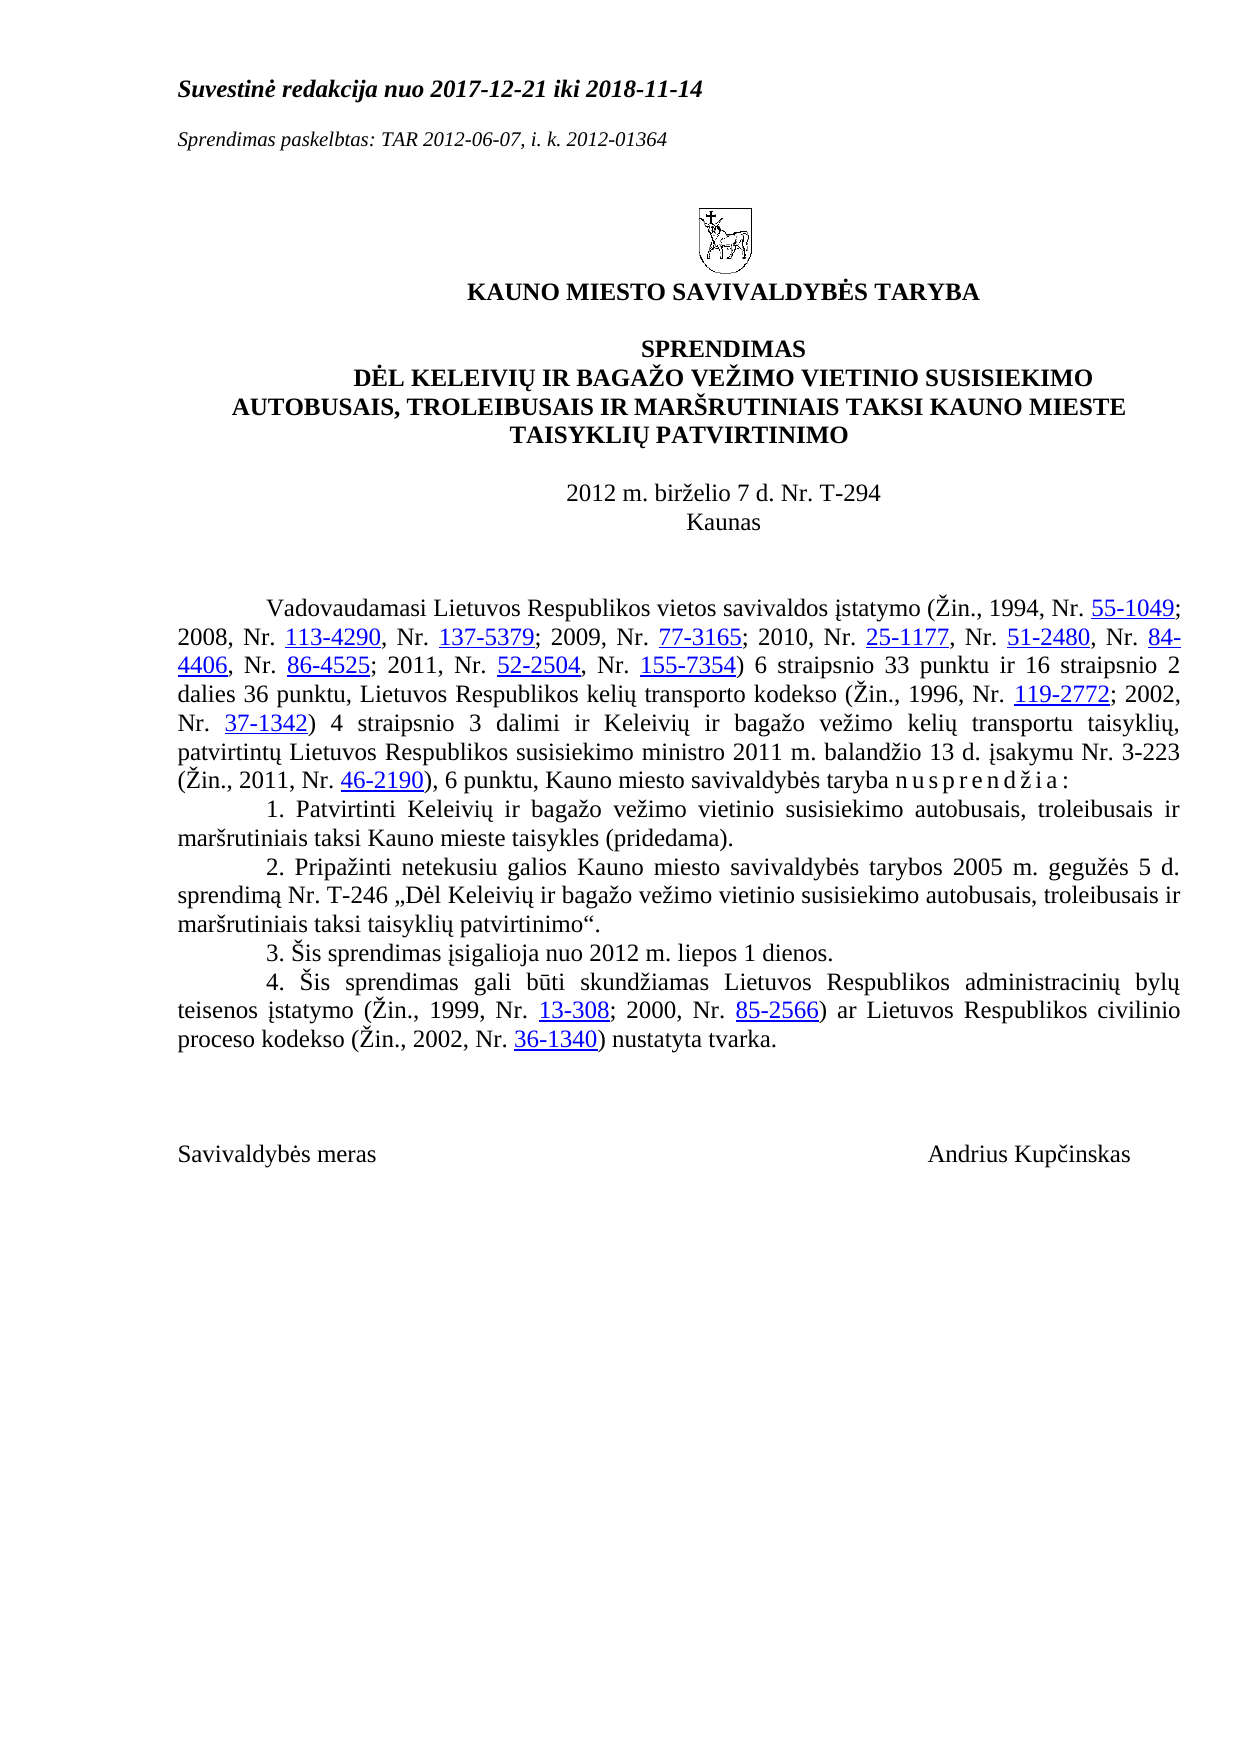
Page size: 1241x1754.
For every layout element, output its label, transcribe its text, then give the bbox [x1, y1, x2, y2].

text Savivaldybės meras Andrius Kupčinskas [177, 1139, 1181, 1168]
text 1. Patvirtinti Keleivių ir bagažo vežimo vietinio susisiekimo autobusais, troleibusais ir maršrutiniais taksi Kauno mieste taisykles (pridedama). [177, 794, 1181, 852]
text Sprendimas paskelbtas: TAR 2012-06-07, i. k. 2012-01364 [177, 127, 1181, 151]
text KAUNO MIESTO SAVIVALDYBĖS TARYBA [177, 277, 1181, 305]
text Kaunas [177, 507, 1181, 535]
text SPRENDIMAS [177, 334, 1181, 363]
text 4. Šis sprendimas gali būti skundžiamas Lietuvos Respublikos administracinių bylų teisenos įstatymo (Žin., 1999, Nr. 13-308; 2000, Nr. 85-2566) ar Lietuvos Respublikos civilinio proceso kodekso (Žin., 2002, Nr. 36-1340) nustatyta tvarka. [177, 967, 1181, 1053]
text Vadovaudamasi Lietuvos Respublikos vietos savivaldos įstatymo (Žin., 1994, Nr. 55-1049; 2008, Nr. 113-4290, Nr. 137-5379; 2009, Nr. 77-3165; 2010, Nr. 25-1177, Nr. 51-2480, Nr. 84-4406, Nr. 86-4525; 2011, Nr. 52-2504, Nr. 155-7354) 6 straipsnio 33 punktu ir 16 straipsnio 2 dalies 36 punktu, Lietuvos Respublikos kelių transporto kodekso (Žin., 1996, Nr. 119-2772; 2002, Nr. 37-1342) 4 straipsnio 3 dalimi ir Keleivių ir bagažo vežimo kelių transportu taisyklių, patvirtintų Lietuvos Respublikos susisiekimo ministro 2011 m. balandžio 13 d. įsakymu Nr. 3-223 (Žin., 2011, Nr. 46-2190), 6 punktu, Kauno miesto savivaldybės taryba nusprendžia: [177, 593, 1181, 794]
text 3. Šis sprendimas įsigalioja nuo 2012 m. liepos 1 dienos. [177, 938, 1181, 967]
text 2012 m. birželio 7 d. Nr. T-294 [177, 478, 1181, 507]
text DĖL KELEIVIŲ IR BAGAŽO VEŽIMO VIETINIO SUSISIEKIMO AUTOBUSAIS, TROLEIBUSAIS IR MARŠRUTINIAIS TAKSI KAUNO MIESTE TAISYKLIŲ PATVIRTINIMO [177, 363, 1181, 449]
text 2. Pripažinti netekusiu galios Kauno miesto savivaldybės tarybos 2005 m. gegužės 5 d. sprendimą Nr. T-246 „Dėl Keleivių ir bagažo vežimo vietinio susisiekimo autobusais, troleibusais ir maršrutiniais taksi taisyklių patvirtinimo“. [177, 852, 1181, 938]
text Suvestinė redakcija nuo 2017-12-21 iki 2018-11-14 [177, 74, 1181, 103]
